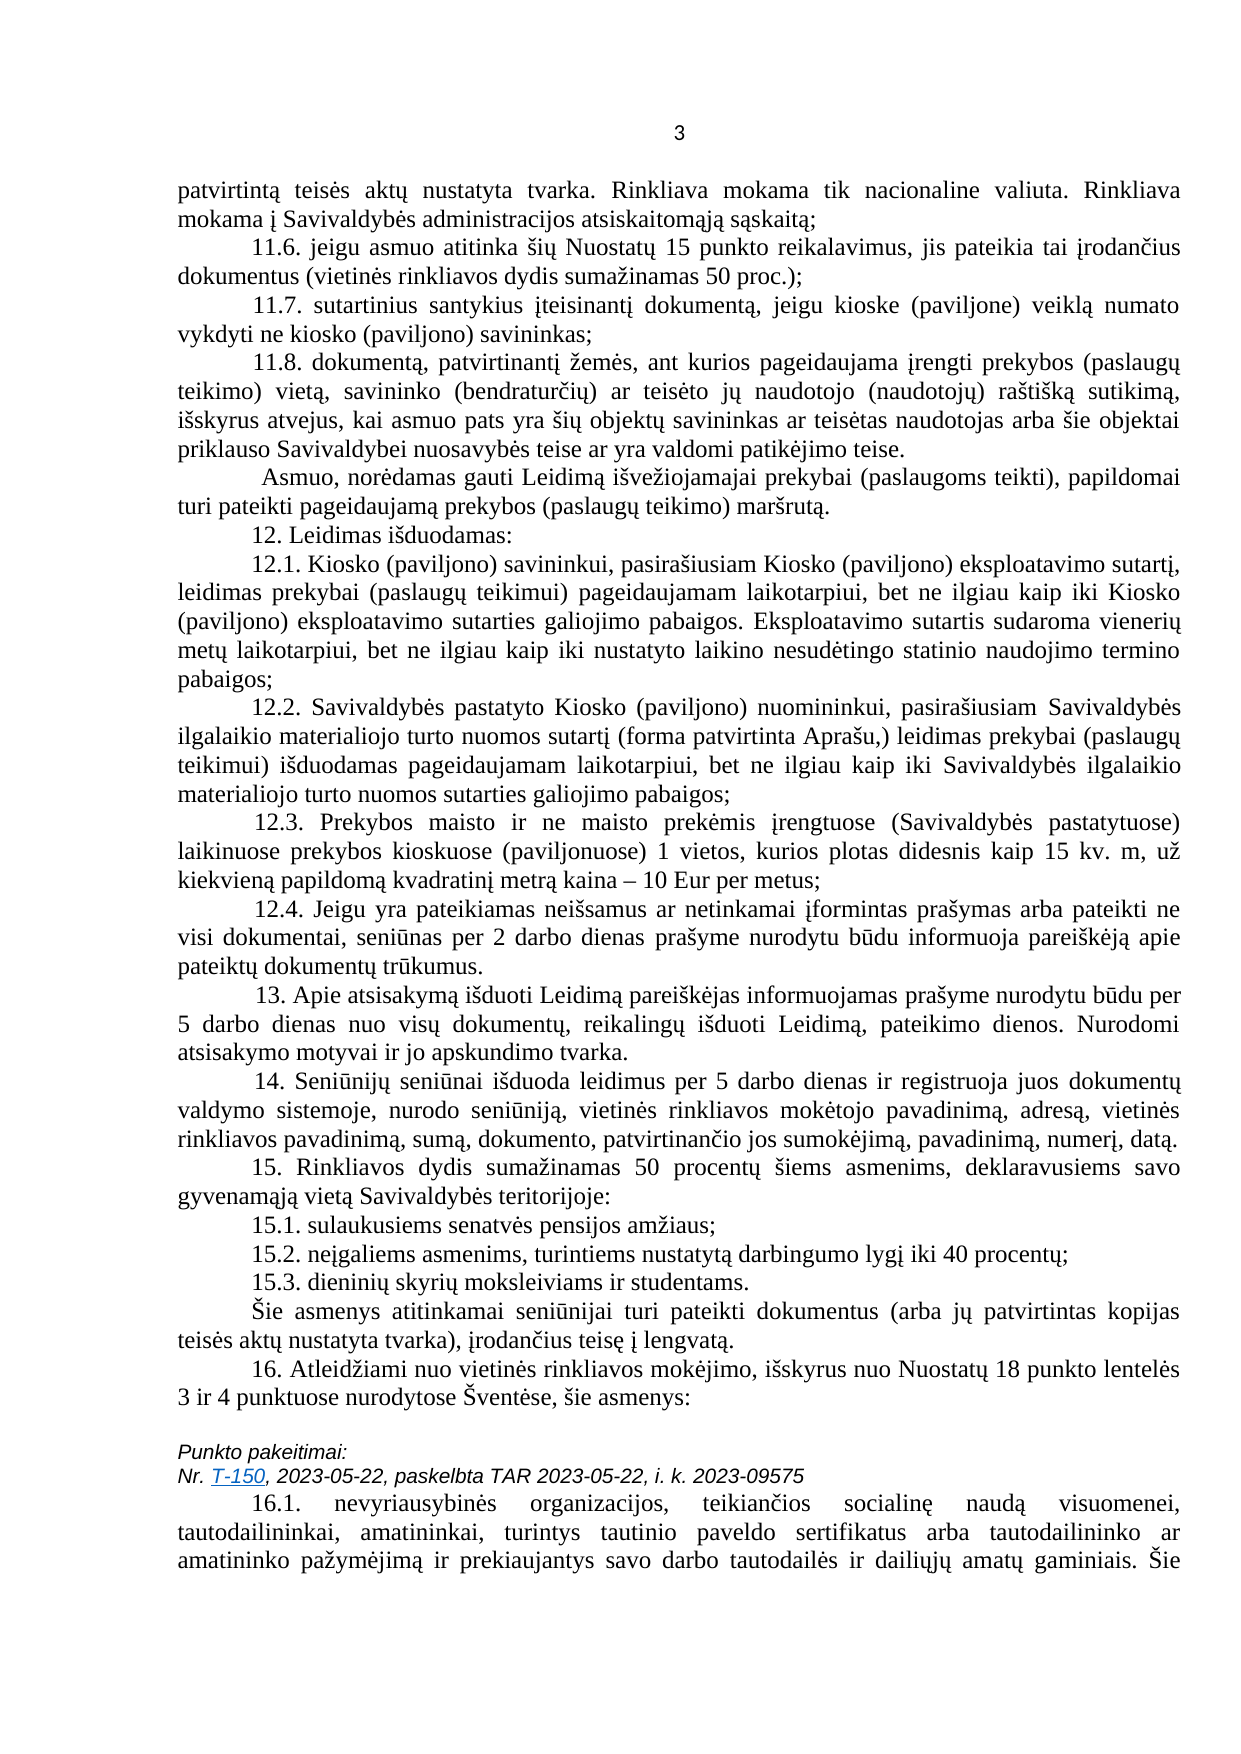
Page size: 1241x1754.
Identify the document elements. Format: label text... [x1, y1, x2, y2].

text 12.1. Kiosko (paviljono) savininkui, pasirašiusiam Kiosko (paviljono) eksploatavimo sutartį, leidimas prekybai (paslaugų teikimui) pageidaujamam laikotarpiui, bet ne ilgiau kaip iki Kiosko (paviljono) eksploatavimo sutarties galiojimo pabaigos. Eksploatavimo sutartis sudaroma vienerių metų laikotarpiui, bet ne ilgiau kaip iki nustatyto laikino nesudėtingo statinio naudojimo termino pabaigos; [177, 549, 1181, 692]
text Šie asmenys atitinkamai seniūnijai turi pateikti dokumentus (arba jų patvirtintas kopijas teisės aktų nustatyta tvarka), įrodančius teisę į lengvatą. [177, 1296, 1181, 1354]
text 11.8. dokumentą, patvirtinantį žemės, ant kurios pageidaujama įrengti prekybos (paslaugų teikimo) vietą, savininko (bendraturčių) ar teisėto jų naudotojo (naudotojų) raštišką sutikimą, išskyrus atvejus, kai asmuo pats yra šių objektų savininkas ar teisėtas naudotojas arba šie objektai priklauso Savivaldybei nuosavybės teise ar yra valdomi patikėjimo teise. [177, 347, 1181, 462]
subtitle patvirtintą teisės aktų nustatyta tvarka. Rinkliava mokama tik nacionaline valiuta. Rinkliava mokama į Savivaldybės administracijos atsiskaitomąją sąskaitą; [177, 175, 1181, 232]
subtitle 15. Rinkliavos dydis sumažinamas 50 procentų šiems asmenims, deklaravusiems savo gyvenamąją vietą Savivaldybės teritorijoje: [177, 1152, 1181, 1210]
text Asmuo, norėdamas gauti Leidimą išvežiojamajai prekybai (paslaugoms teikti), papildomai turi pateikti pageidaujamą prekybos (paslaugų teikimo) maršrutą. [177, 462, 1181, 520]
text Punkto pakeitimai: [177, 1440, 1181, 1464]
subtitle 13. Apie atsisakymą išduoti Leidimą pareiškėjas informuojamas prašyme nurodytu būdu per 5 darbo dienas nuo visų dokumentų, reikalingų išduoti Leidimą, pateikimo dienos. Nurodomi atsisakymo motyvai ir jo apskundimo tvarka. [177, 980, 1181, 1066]
text Nr. T-150, 2023-05-22, paskelbta TAR 2023-05-22, i. k. 2023-09575 [177, 1464, 1181, 1488]
text 15.2. neįgaliems asmenims, turintiems nustatytą darbingumo lygį iki 40 procentų; [177, 1239, 1181, 1267]
text 12.3. Prekybos maisto ir ne maisto prekėmis įrengtuose (Savivaldybės pastatytuose) laikinuose prekybos kioskuose (paviljonuose) 1 vietos, kurios plotas didesnis kaip 15 kv. m, už kiekvieną papildomą kvadratinį metrą kaina – 10 Eur per metus; [177, 807, 1181, 894]
text 11.7. sutartinius santykius įteisinantį dokumentą, jeigu kioske (paviljone) veiklą numato vykdyti ne kiosko (paviljono) savininkas; [177, 290, 1181, 347]
text 12.2. Savivaldybės pastatyto Kiosko (paviljono) nuomininkui, pasirašiusiam Savivaldybės ilgalaikio materialiojo turto nuomos sutartį (forma patvirtinta Aprašu,) leidimas prekybai (paslaugų teikimui) išduodamas pageidaujamam laikotarpiui, bet ne ilgiau kaip iki Savivaldybės ilgalaikio materialiojo turto nuomos sutarties galiojimo pabaigos; [177, 692, 1181, 807]
text 15.3. dieninių skyrių moksleiviams ir studentams. [177, 1267, 1181, 1296]
text 16. Atleidžiami nuo vietinės rinkliavos mokėjimo, išskyrus nuo Nuostatų 18 punkto lentelės 3 ir 4 punktuose nurodytose Šventėse, šie asmenys: [177, 1354, 1181, 1411]
text 16.1. nevyriausybinės organizacijos, teikiančios socialinę naudą visuomenei, tautodailininkai, amatininkai, turintys tautinio paveldo sertifikatus arba tautodailininko ar amatininko pažymėjimą ir prekiaujantys savo darbo tautodailės ir dailiųjų amatų gaminiais. Šie [177, 1488, 1181, 1574]
text 14. Seniūnijų seniūnai išduoda leidimus per 5 darbo dienas ir registruoja juos dokumentų valdymo sistemoje, nurodo seniūniją, vietinės rinkliavos mokėtojo pavadinimą, adresą, vietinės rinkliavos pavadinimą, sumą, dokumento, patvirtinančio jos sumokėjimą, pavadinimą, numerį, datą. [177, 1066, 1181, 1152]
text 12.4. Jeigu yra pateikiamas neišsamus ar netinkamai įformintas prašymas arba pateikti ne visi dokumentai, seniūnas per 2 darbo dienas prašyme nurodytu būdu informuoja pareiškėją apie pateiktų dokumentų trūkumus. [177, 894, 1181, 980]
text 15.1. sulaukusiems senatvės pensijos amžiaus; [177, 1210, 1181, 1239]
text 11.6. jeigu asmuo atitinka šių Nuostatų 15 punkto reikalavimus, jis pateikia tai įrodančius dokumentus (vietinės rinkliavos dydis sumažinamas 50 proc.); [177, 232, 1181, 290]
text 12. Leidimas išduodamas: [177, 520, 1181, 549]
